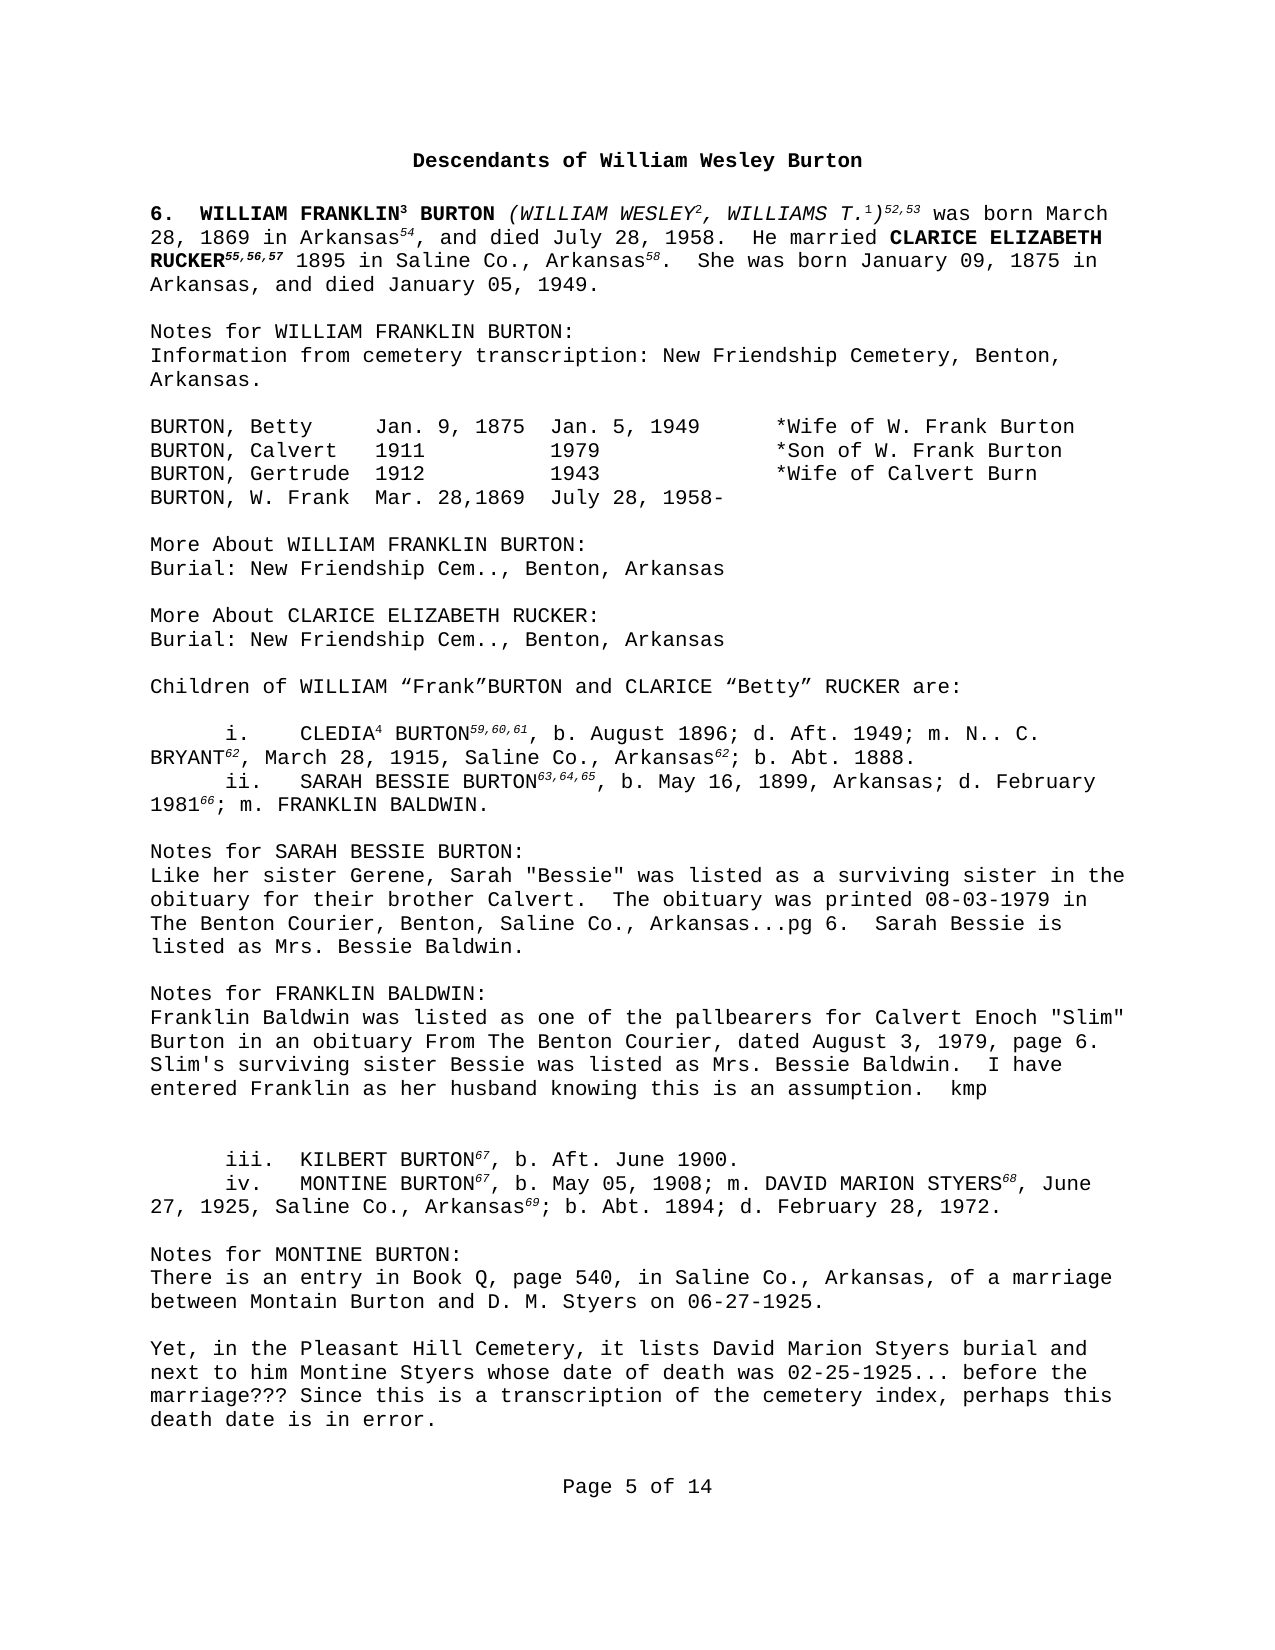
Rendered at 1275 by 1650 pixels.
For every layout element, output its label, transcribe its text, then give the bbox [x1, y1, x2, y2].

text Franklin Baldwin was listed as one of the pallbearers for Calvert Enoch "Slim" Burton in an obituary From The Benton Courier, dated August 3, 1979, page 6. Slim's surviving sister Bessie was listed as Mrs. Bessie Baldwin. I have entered Franklin as her husband knowing this is an assumption. kmp [150, 1007, 1125, 1102]
text BURTON, Gertrude 1912 1943 *Wife of Calvert Burn [150, 463, 1125, 487]
text iv. MONTINE BURTON67, b. May 05, 1908; m. DAVID MARION STYERS68, June 27, 1925, Saline Co., Arkansas69; b. Abt. 1894; d. February 28, 1972. [150, 1173, 1125, 1220]
text iii. KILBERT BURTON67, b. Aft. June 1900. [150, 1149, 1125, 1173]
text Burial: New Friendship Cem.., Benton, Arkansas [150, 558, 1125, 581]
text BURTON, W. Frank Mar. 28,1869 July 28, 1958- [150, 487, 1125, 511]
text Children of WILLIAM “Frank”BURTON and CLARICE “Betty” RUCKER are: [150, 676, 1125, 700]
text Notes for MONTINE BURTON: [150, 1243, 1125, 1267]
text BURTON, Betty Jan. 9, 1875 Jan. 5, 1949 *Wife of W. Frank Burton [150, 416, 1125, 439]
text Notes for WILLIAM FRANKLIN BURTON: [150, 321, 1125, 345]
text Notes for FRANKLIN BALDWIN: [150, 983, 1125, 1007]
text More About CLARICE ELIZABETH RUCKER: [150, 605, 1125, 629]
text i. CLEDIA4 BURTON59,60,61, b. August 1896; d. Aft. 1949; m. N.. C. BRYANT62, March 28, 1915, Saline Co., Arkansas62; b. Abt. 1888. [150, 723, 1125, 771]
text Like her sister Gerene, Sarah "Bessie" was listed as a surviving sister in the obituary for their brother Calvert. The obituary was printed 08-03-1979 in The Benton Courier, Benton, Saline Co., Arkansas...pg 6. Sarah Bessie is listed as Mrs. Bessie Baldwin. [150, 865, 1125, 960]
text Yet, in the Pleasant Hill Cemetery, it lists David Marion Styers burial and next to him Montine Styers whose date of death was 02-25-1925... before the marriage??? Since this is a transcription of the cemetery index, perhaps this death date is in error. [150, 1338, 1125, 1433]
text Information from cemetery transcription: New Friendship Cemetery, Benton, Arkansas. [150, 345, 1125, 392]
text More About WILLIAM FRANKLIN BURTON: [150, 534, 1125, 558]
text BURTON, Calvert 1911 1979 *Son of W. Frank Burton [150, 439, 1125, 463]
text Notes for SARAH BESSIE BURTON: [150, 842, 1125, 865]
text Burial: New Friendship Cem.., Benton, Arkansas [150, 629, 1125, 652]
text 6. WILLIAM FRANKLIN3 BURTON (WILLIAM WESLEY2, WILLIAMS T.1)52,53 was born March 28, 1869 in Arkansas54, and died July 28, 1958. He married CLARICE ELIZABETH RUCKER55,56,57 1895 in Saline Co., Arkansas58. She was born January 09, 1875 in Arkansas, and died January 05, 1949. [150, 203, 1125, 298]
text ii. SARAH BESSIE BURTON63,64,65, b. May 16, 1899, Arkansas; d. February 198166; m. FRANKLIN BALDWIN. [150, 771, 1125, 818]
text There is an entry in Book Q, page 540, in Saline Co., Arkansas, of a marriage between Montain Burton and D. M. Styers on 06-27-1925. [150, 1267, 1125, 1314]
